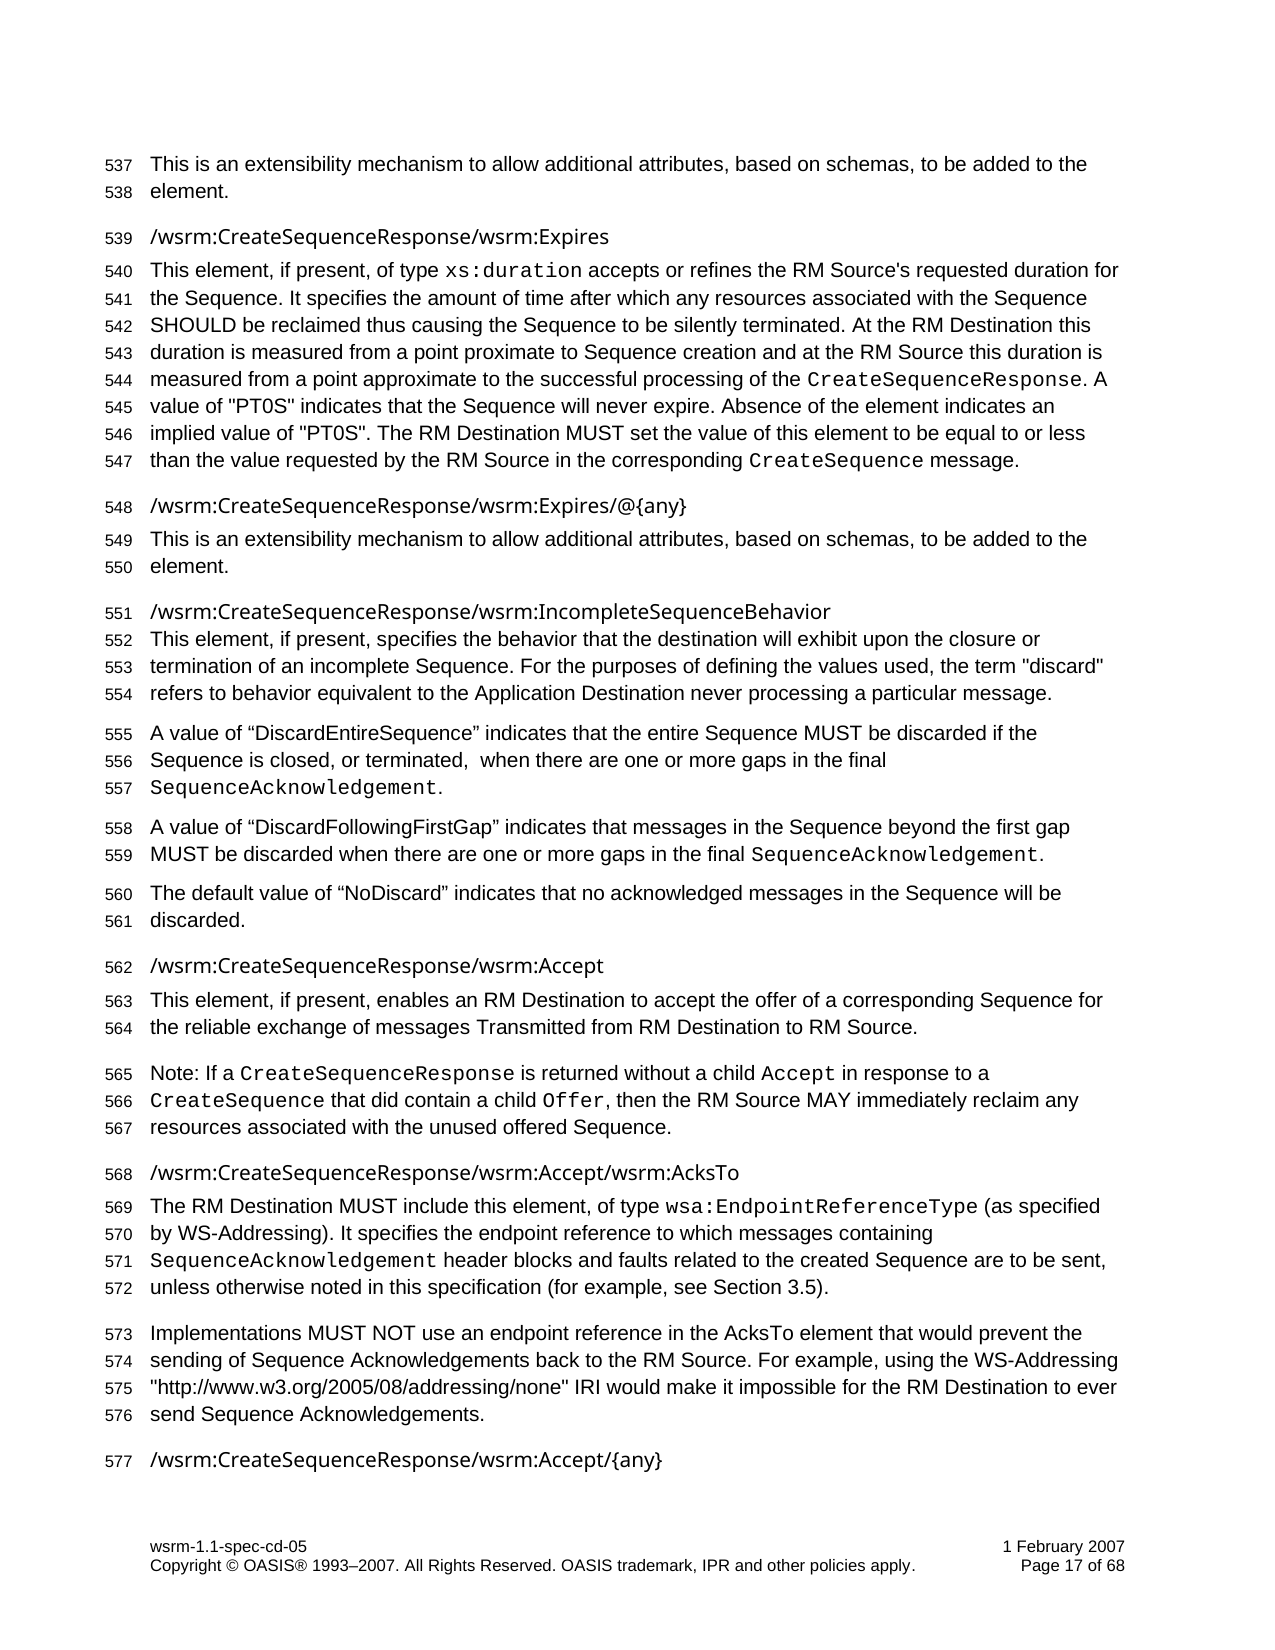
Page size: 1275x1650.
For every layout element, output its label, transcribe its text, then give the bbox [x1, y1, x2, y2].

text This is an extensibility mechanism to allow additional attributes, based on schemas, to be added to the element. [150, 525, 1125, 579]
text /wsrm:CreateSequenceResponse/wsrm:IncompleteSequenceBehavior [150, 598, 1125, 625]
text The default value of “NoDiscard” indicates that no acknowledged messages in the Sequence will be discarded. [150, 879, 1125, 933]
text /wsrm:CreateSequenceResponse/wsrm:Accept [150, 952, 1125, 979]
text /wsrm:CreateSequenceResponse/wsrm:Accept/{any} [150, 1446, 1125, 1473]
text This is an extensibility mechanism to allow additional attributes, based on schemas, to be added to the element. [150, 150, 1125, 204]
text This element, if present, of type xs:duration accepts or refines the RM Source's requested duration for the Sequence. It specifies the amount of time after which any resources associated with the Sequence SHOULD be reclaimed thus causing the Sequence to be silently terminated. At the RM Destination this duration is measured from a point proximate to Sequence creation and at the RM Source this duration is measured from a point approximate to the successful processing of the CreateSequenceResponse. A value of "PT0S" indicates that the Sequence will never expire. Absence of the element indicates an implied value of "PT0S". The RM Destination MUST set the value of this element to be equal to or less than the value requested by the RM Source in the corresponding CreateSequence message. [150, 256, 1125, 473]
text /wsrm:CreateSequenceResponse/wsrm:Expires/@{any} [150, 492, 1125, 519]
text Note: If a CreateSequenceResponse is returned without a child Accept in response to a CreateSequence that did contain a child Offer, then the RM Source MAY immediately reclaim any resources associated with the unused offered Sequence. [150, 1058, 1125, 1139]
text /wsrm:CreateSequenceResponse/wsrm:Accept/wsrm:AcksTo [150, 1158, 1125, 1185]
text This element, if present, enables an RM Destination to accept the offer of a corresponding Sequence for the reliable exchange of messages Transmitted from RM Destination to RM Source. [150, 985, 1125, 1039]
text Implementations MUST NOT use an endpoint reference in the AcksTo element that would prevent the sending of Sequence Acknowledgements back to the RM Source. For example, using the WS-Addressing "http://www.w3.org/2005/08/addressing/none" IRI would make it impossible for the RM Destination to ever send Sequence Acknowledgements. [150, 1319, 1125, 1427]
text A value of “DiscardEntireSequence” indicates that the entire Sequence MUST be discarded if the Sequence is closed, or terminated, when there are one or more gaps in the final SequenceAcknowledgement. [150, 719, 1125, 800]
text A value of “DiscardFollowingFirstGap” indicates that messages in the Sequence beyond the first gap MUST be discarded when there are one or more gaps in the final SequenceAcknowledgement. [150, 812, 1125, 867]
text /wsrm:CreateSequenceResponse/wsrm:Expires [150, 223, 1125, 250]
text The RM Destination MUST include this element, of type wsa:EndpointReferenceType (as specified by WS-Addressing). It specifies the endpoint reference to which messages containing SequenceAcknowledgement header blocks and faults related to the created Sequence are to be sent, unless otherwise noted in this specification (for example, see Section 3.5). [150, 1192, 1125, 1300]
text This element, if present, specifies the behavior that the destination will exhibit upon the closure or termination of an incomplete Sequence. For the purposes of defining the values used, the term "discard" refers to behavior equivalent to the Application Destination never processing a particular message. [150, 625, 1125, 706]
